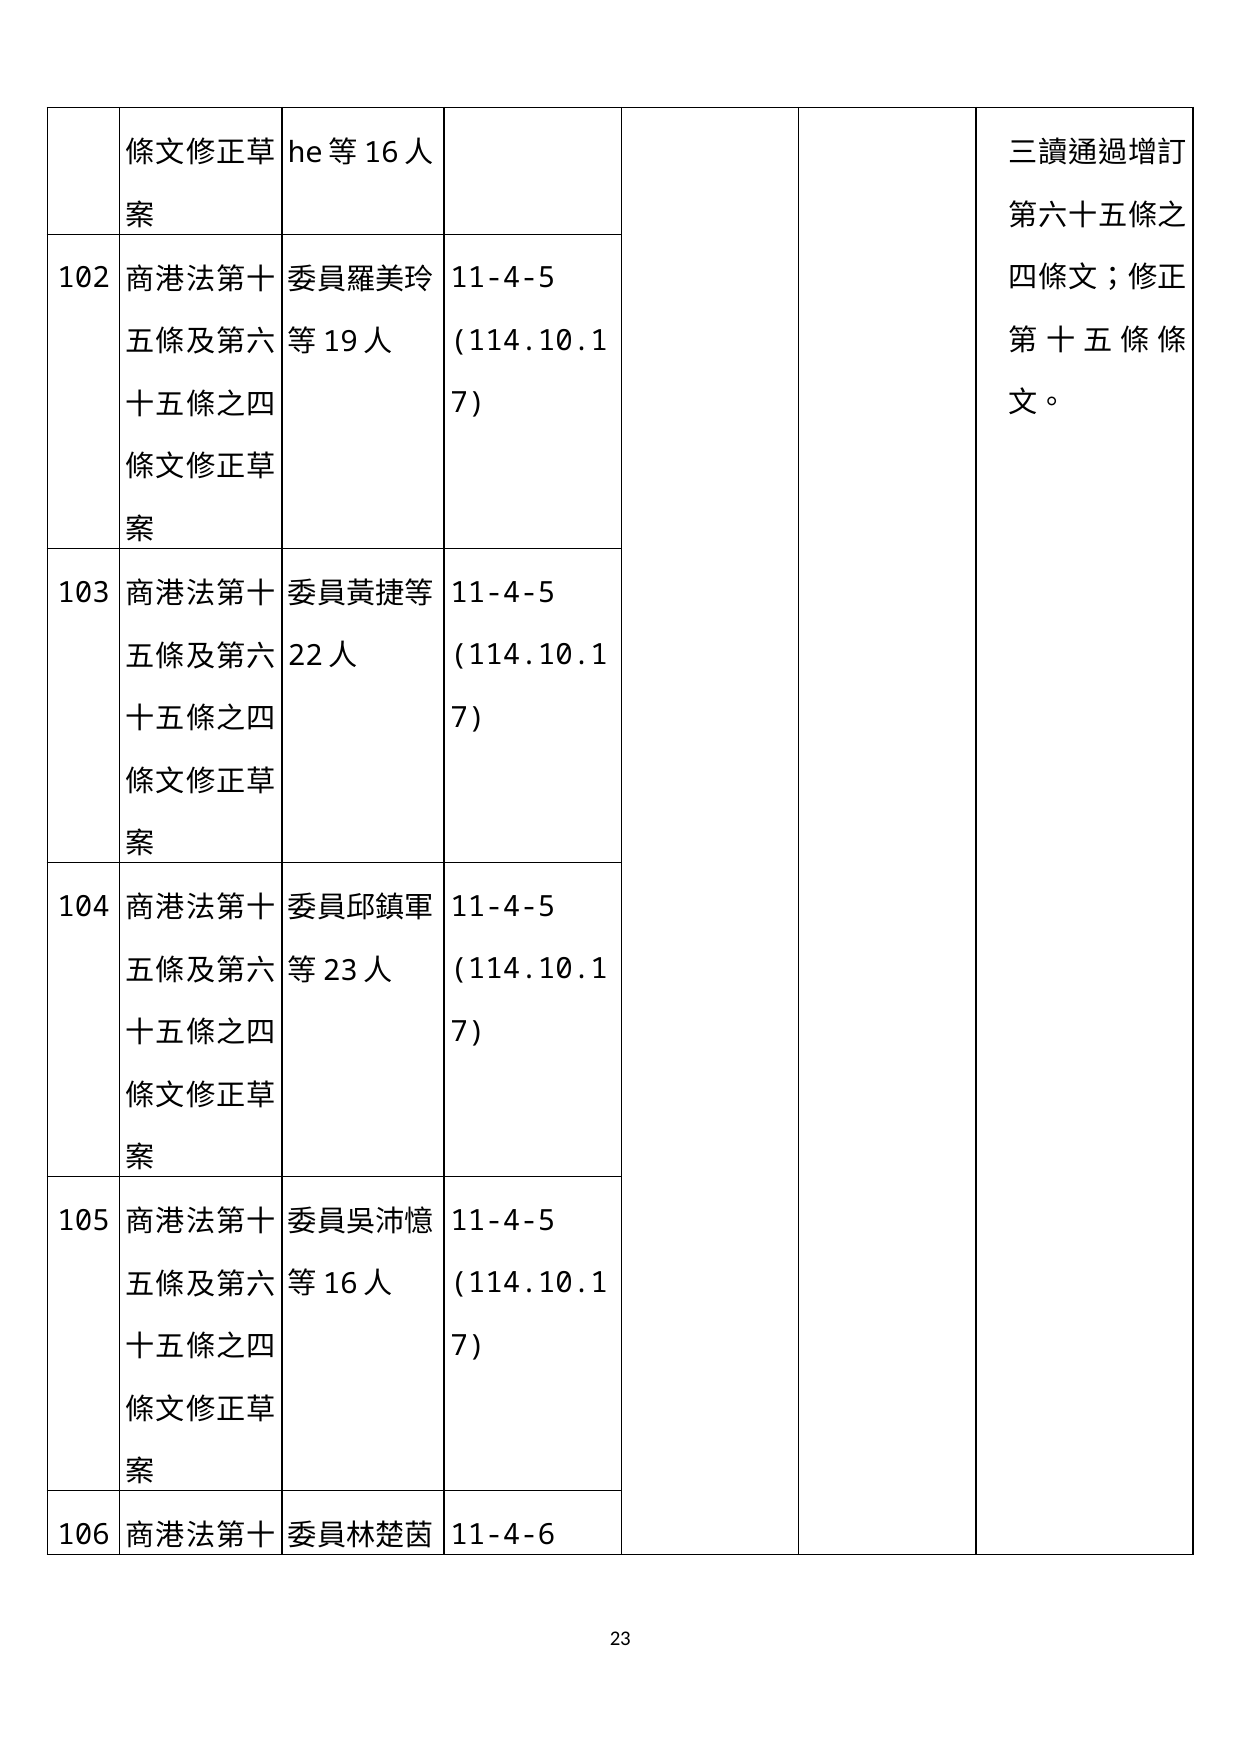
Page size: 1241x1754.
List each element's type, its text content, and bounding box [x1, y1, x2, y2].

table_cell 委員邱鎮軍等23人 [283, 863, 443, 1176]
table_cell 11-4-5 (114.10.17) [445, 235, 621, 547]
table_cell 三讀通過增訂第六十五條之四條文；修正第十五條條文。 [977, 108, 1192, 1554]
table_cell 商港法第十五條及第六十五條之四條文修正草案 [120, 235, 281, 547]
table_cell he等16人 [283, 108, 443, 233]
table_cell 委員黃捷等22人 [283, 549, 443, 862]
table_cell 商港法第十五條及第六十五條之四條文修正草案 [120, 1177, 281, 1490]
table_cell 104 [48, 863, 119, 1176]
table_cell 102 [48, 235, 119, 547]
table_cell 商港法第十五條及第六十五條之四條文修正草案 [120, 549, 281, 862]
table_cell 105 [48, 1177, 119, 1490]
table_cell 委員羅美玲等19人 [283, 235, 443, 547]
table_cell 11-4-5 (114.10.17) [445, 863, 621, 1176]
table_cell 103 [48, 549, 119, 862]
table_cell 商港法第十 [120, 1491, 281, 1554]
table_cell 11-4-5 (114.10.17) [445, 549, 621, 862]
table_cell 106 [48, 1491, 119, 1554]
table_cell 委員林楚茵 [283, 1491, 443, 1554]
table_cell [445, 108, 621, 233]
table_cell [48, 108, 119, 233]
table_cell 11-4-6 [445, 1491, 621, 1554]
table_cell 委員吳沛憶等16人 [283, 1177, 443, 1490]
table_cell [622, 108, 798, 1554]
table_cell 商港法第十五條及第六十五條之四條文修正草案 [120, 863, 281, 1176]
table_cell 11-4-5 (114.10.17) [445, 1177, 621, 1490]
table_cell [799, 108, 975, 1554]
table_cell 條文修正草案 [120, 108, 281, 233]
